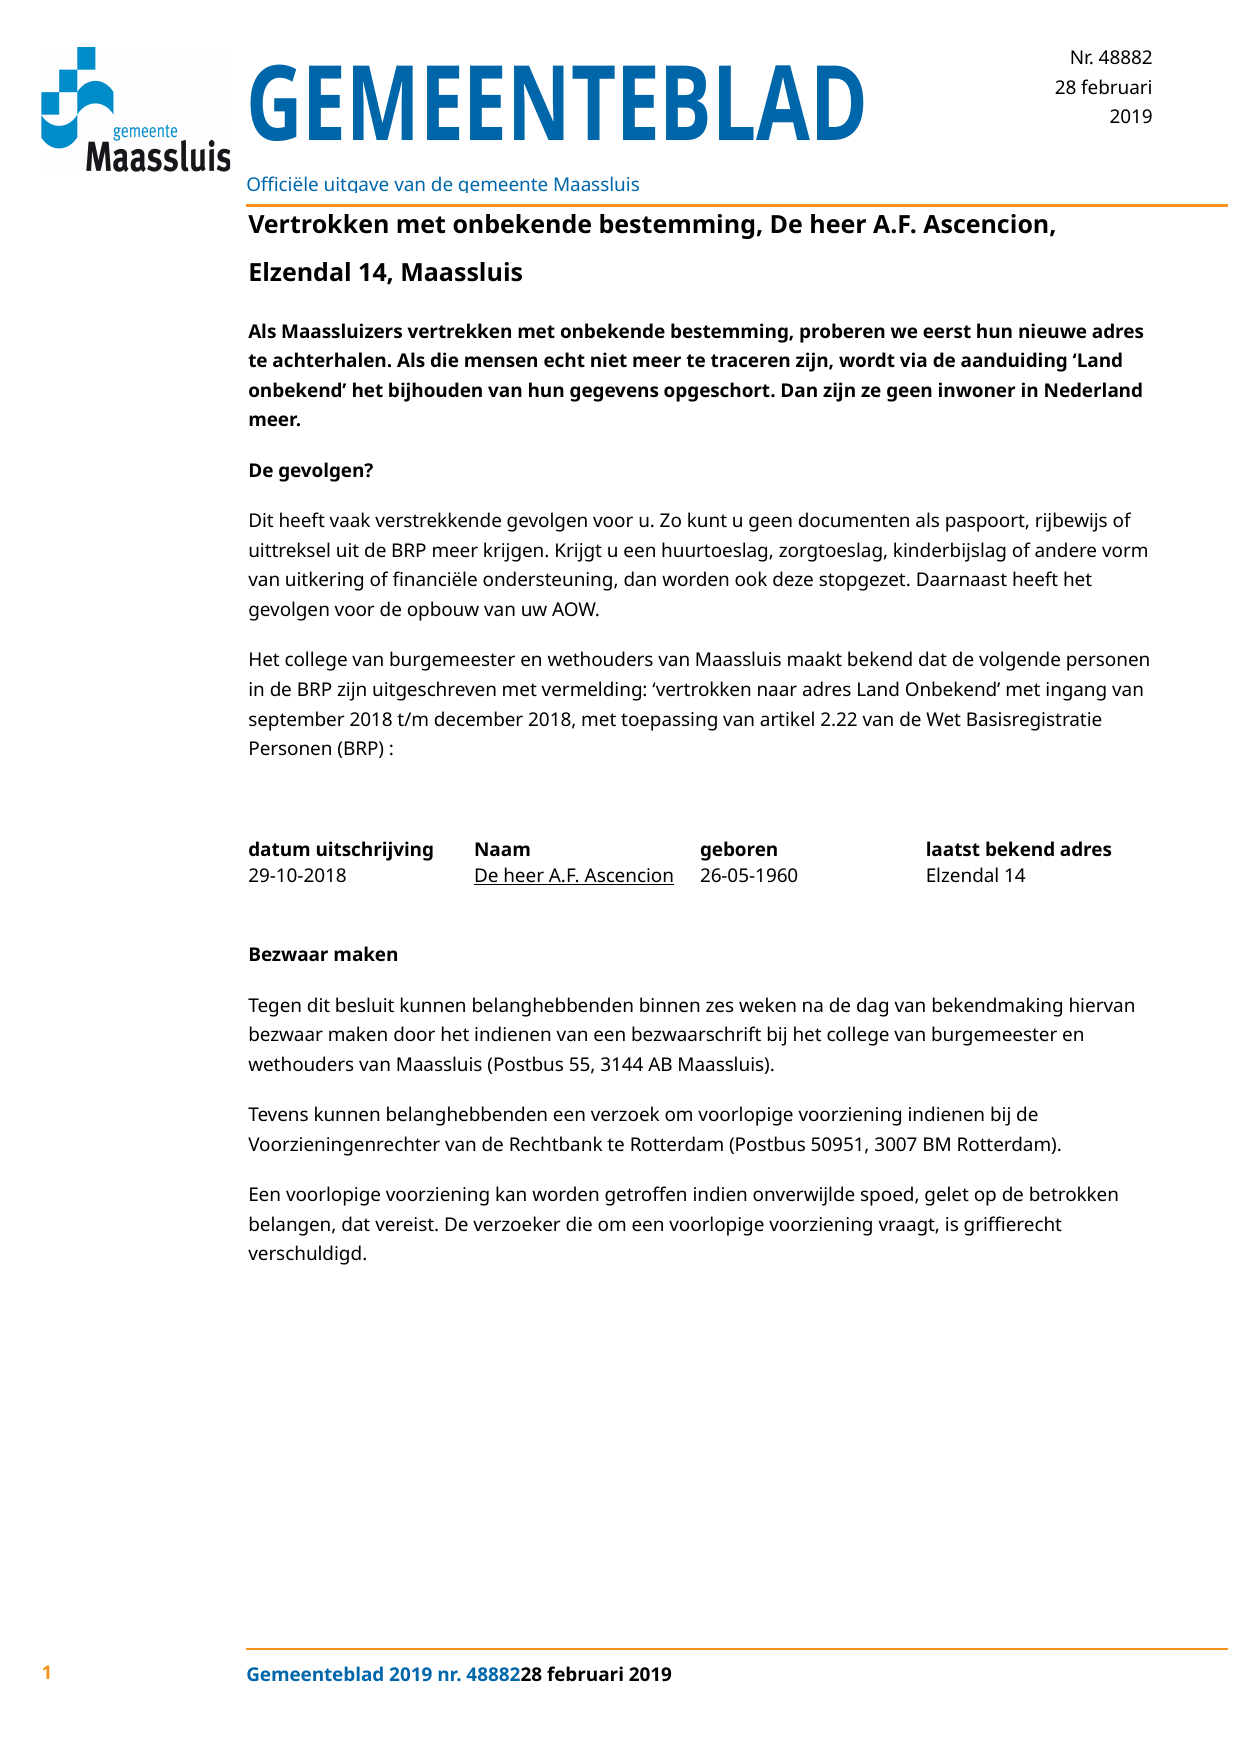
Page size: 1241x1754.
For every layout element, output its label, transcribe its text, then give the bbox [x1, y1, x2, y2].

text Vertrokken met onbekende bestemming, De heer A.F. Ascencion, Elzendal 14, Maassluis [248, 207, 1152, 288]
picture [41, 47, 77, 92]
text De gevolgen? [248, 457, 1152, 483]
text Dit heeft vaak verstrekkende gevolgen voor u. Zo kunt u geen documenten als paspoort, rijbewijs of uittreksel uit de BRP meer krijgen. Krijgt u een huurtoeslag, zorgtoeslag, kinderbijslag of andere vorm van uitkering of financiële ondersteuning, dan worden ook deze stopgezet. Daarnaast heeft het gevolgen voor de opbouw van uw AOW. [248, 507, 1152, 622]
text Tevens kunnen belanghebbenden een verzoek om voorlopige voorziening indienen bij de Voorzieningenrechter van de Rechtbank te Rotterdam (Postbus 50951, 3007 BM Rotterdam). [248, 1101, 1152, 1157]
table_header datum uitschrijving [248, 836, 474, 862]
text Als Maassluizers vertrekken met onbekende bestemming, proberen we eerst hun nieuwe adres te achterhalen. Als die mensen echt niet meer te traceren zijn, wordt via de aanduiding ‘Land onbekend’ het bijhouden van hun gegevens opgeschort. Dan zijn ze geen inwoner in Nederland meer. [248, 318, 1152, 432]
table_header geboren [700, 836, 926, 862]
table_cell 29-10-2018 [248, 862, 474, 888]
text Een voorlopige voorziening kan worden getroffen indien onverwijlde spoed, gelet op de betrokken belangen, dat vereist. De verzoeker die om een voorlopige voorziening vraagt, is griffierecht verschuldigd. [248, 1181, 1152, 1266]
table_cell Elzendal 14 [926, 862, 1152, 888]
table_cell De heer A.F. Ascencion [474, 862, 700, 888]
table_cell 26-05-1960 [700, 862, 926, 888]
text Bezwaar maken [248, 941, 1152, 967]
table_header laatst bekend adres [926, 836, 1152, 862]
table_header Naam [474, 836, 700, 862]
picture [41, 47, 231, 172]
text Het college van burgemeester en wethouders van Maassluis maakt bekend dat de volgende personen in de BRP zijn uitgeschreven met vermelding: ‘vertrokken naar adres Land Onbekend’ met ingang van september 2018 t/m december 2018, met toepassing van artikel 2.22 van de Wet Basisregistratie Personen (BRP) : [248, 647, 1152, 761]
text Tegen dit besluit kunnen belanghebbenden binnen zes weken na de dag van bekendmaking hiervan bezwaar maken door het indienen van een bezwaarschrift bij het college van burgemeester en wethouders van Maassluis (Postbus 55, 3144 AB Maassluis). [248, 992, 1152, 1077]
